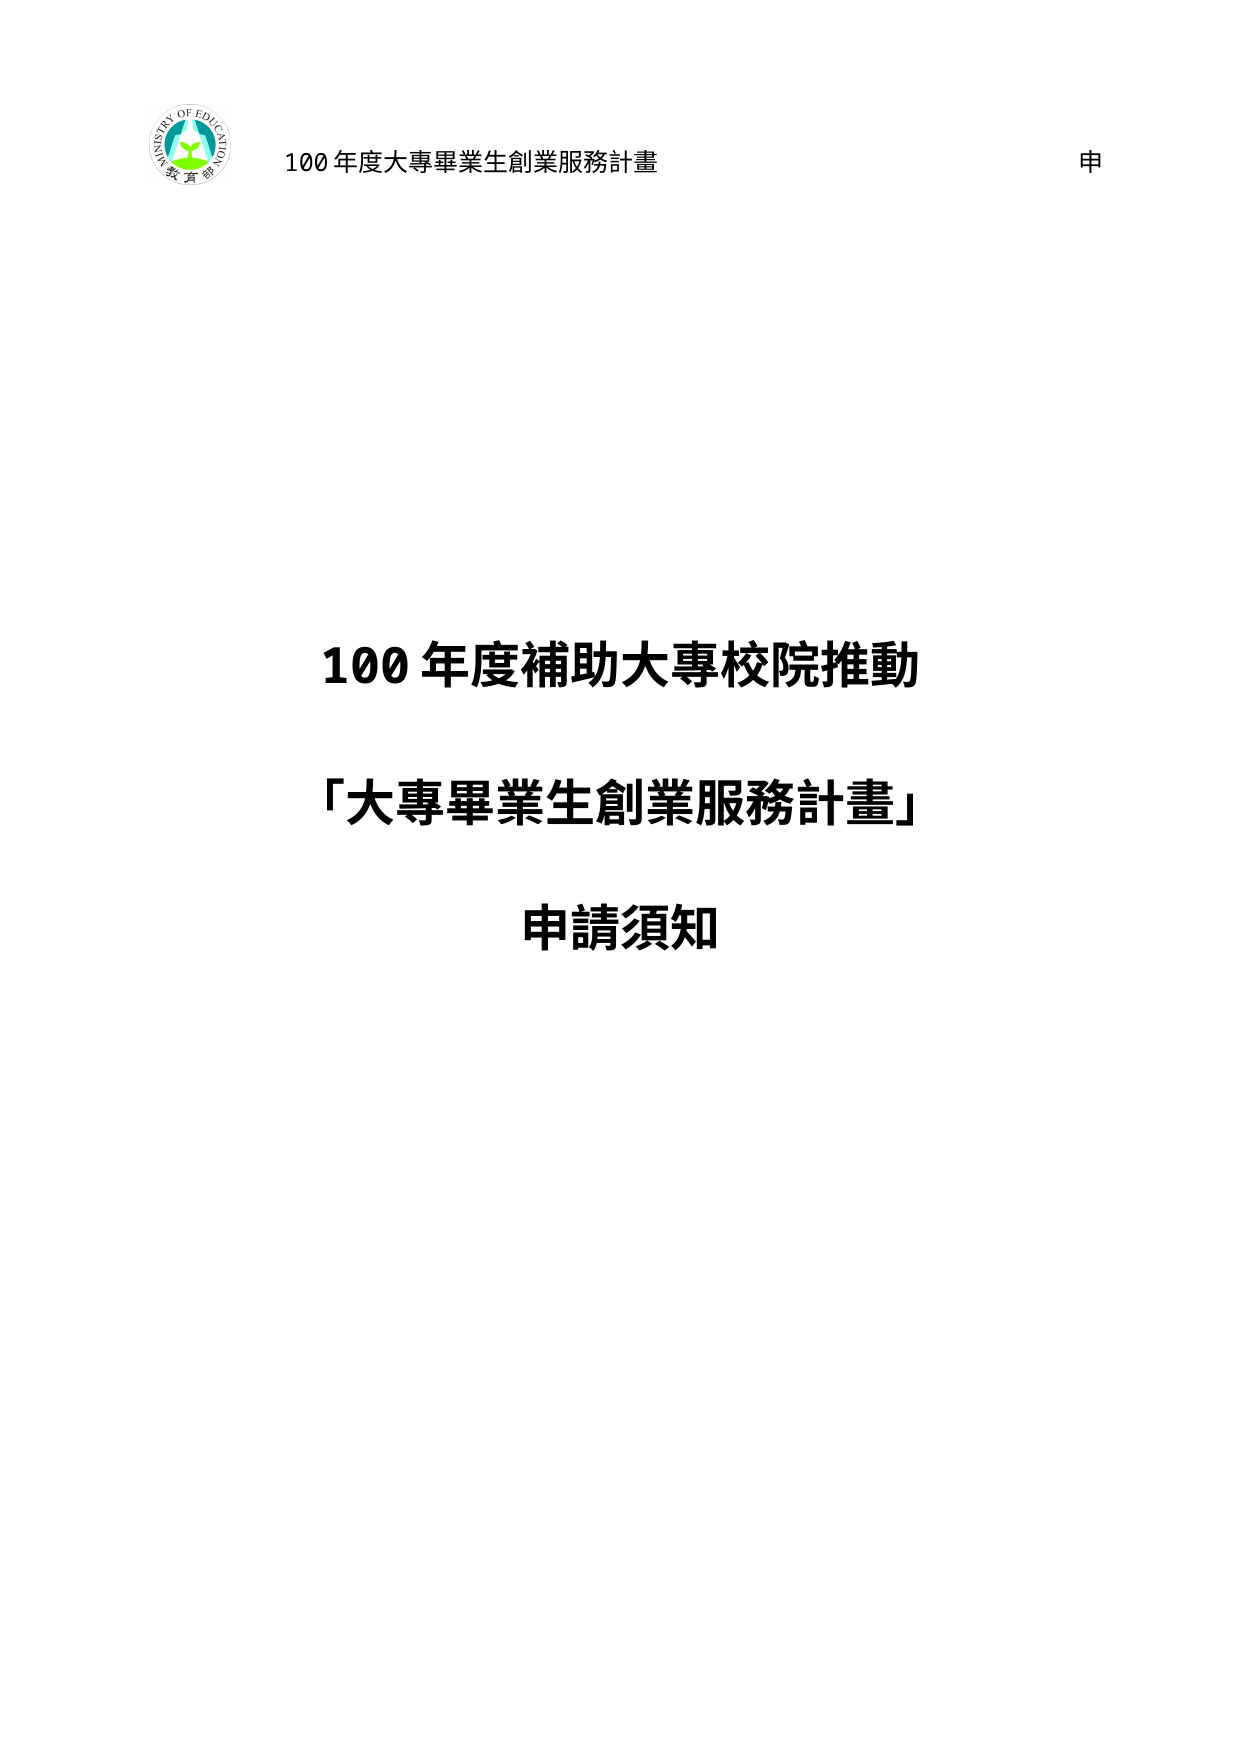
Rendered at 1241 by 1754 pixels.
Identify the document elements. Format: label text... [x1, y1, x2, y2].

text 100年度補助大專校院推動 [130, 589, 1110, 714]
text 「大專畢業生創業服務計畫」 [130, 726, 1110, 851]
text 申請須知 [130, 851, 1110, 976]
